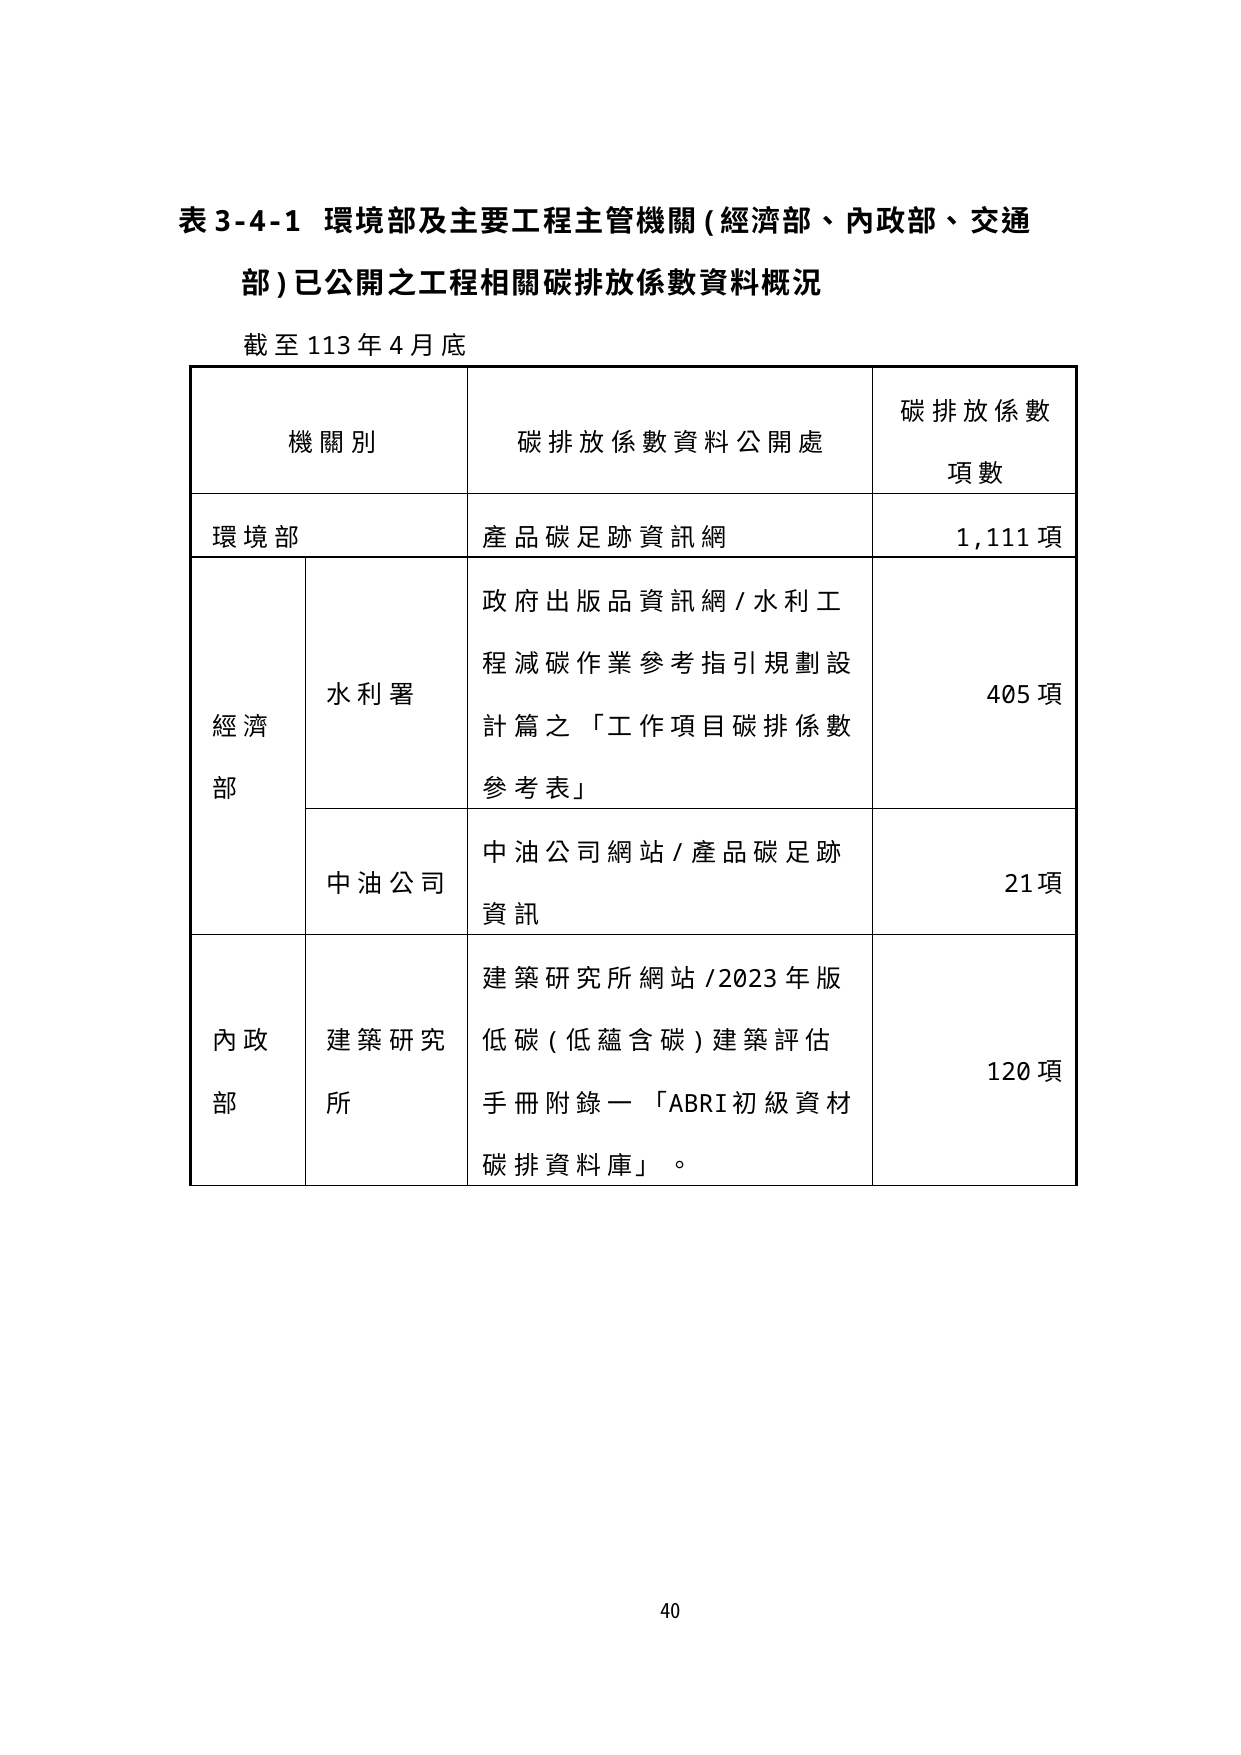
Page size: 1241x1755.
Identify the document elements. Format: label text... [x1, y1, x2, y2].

table_cell 中油公司 [306, 809, 467, 933]
table_cell 中油公司網站/產品碳足跡資訊 [468, 809, 872, 933]
table_cell 120項 [873, 935, 1075, 1184]
table_cell 經濟部 [192, 558, 305, 933]
table_cell 內政部 [192, 935, 305, 1184]
table_cell 1,111項 [873, 494, 1075, 556]
table_cell 水利署 [306, 558, 467, 807]
table_header 碳排放係數資料公開處 [468, 368, 872, 493]
table_cell 環境部 [192, 494, 467, 556]
table_cell 政府出版品資訊網/水利工程減碳作業參考指引規劃設計篇之「工作項目碳排係數參考表」 [468, 558, 872, 807]
table_header 碳排放係數項數 [873, 368, 1075, 493]
table_cell 405項 [873, 558, 1075, 807]
table_cell 建築研究所 [306, 935, 467, 1184]
text 表3-4-1 環境部及主要工程主管機關(經濟部、內政部、交通部)已公開之工程相關碳排放係數資料概況 截至113年4月底 [176, 177, 1063, 365]
table_cell 建築研究所網站/2023年版低碳(低蘊含碳)建築評估手冊附錄一「ABRI初級資材碳排資料庫」。 [468, 935, 872, 1184]
table_cell 21項 [873, 809, 1075, 933]
table_cell 產品碳足跡資訊網 [468, 494, 872, 556]
table_header 機關別 [192, 368, 467, 493]
